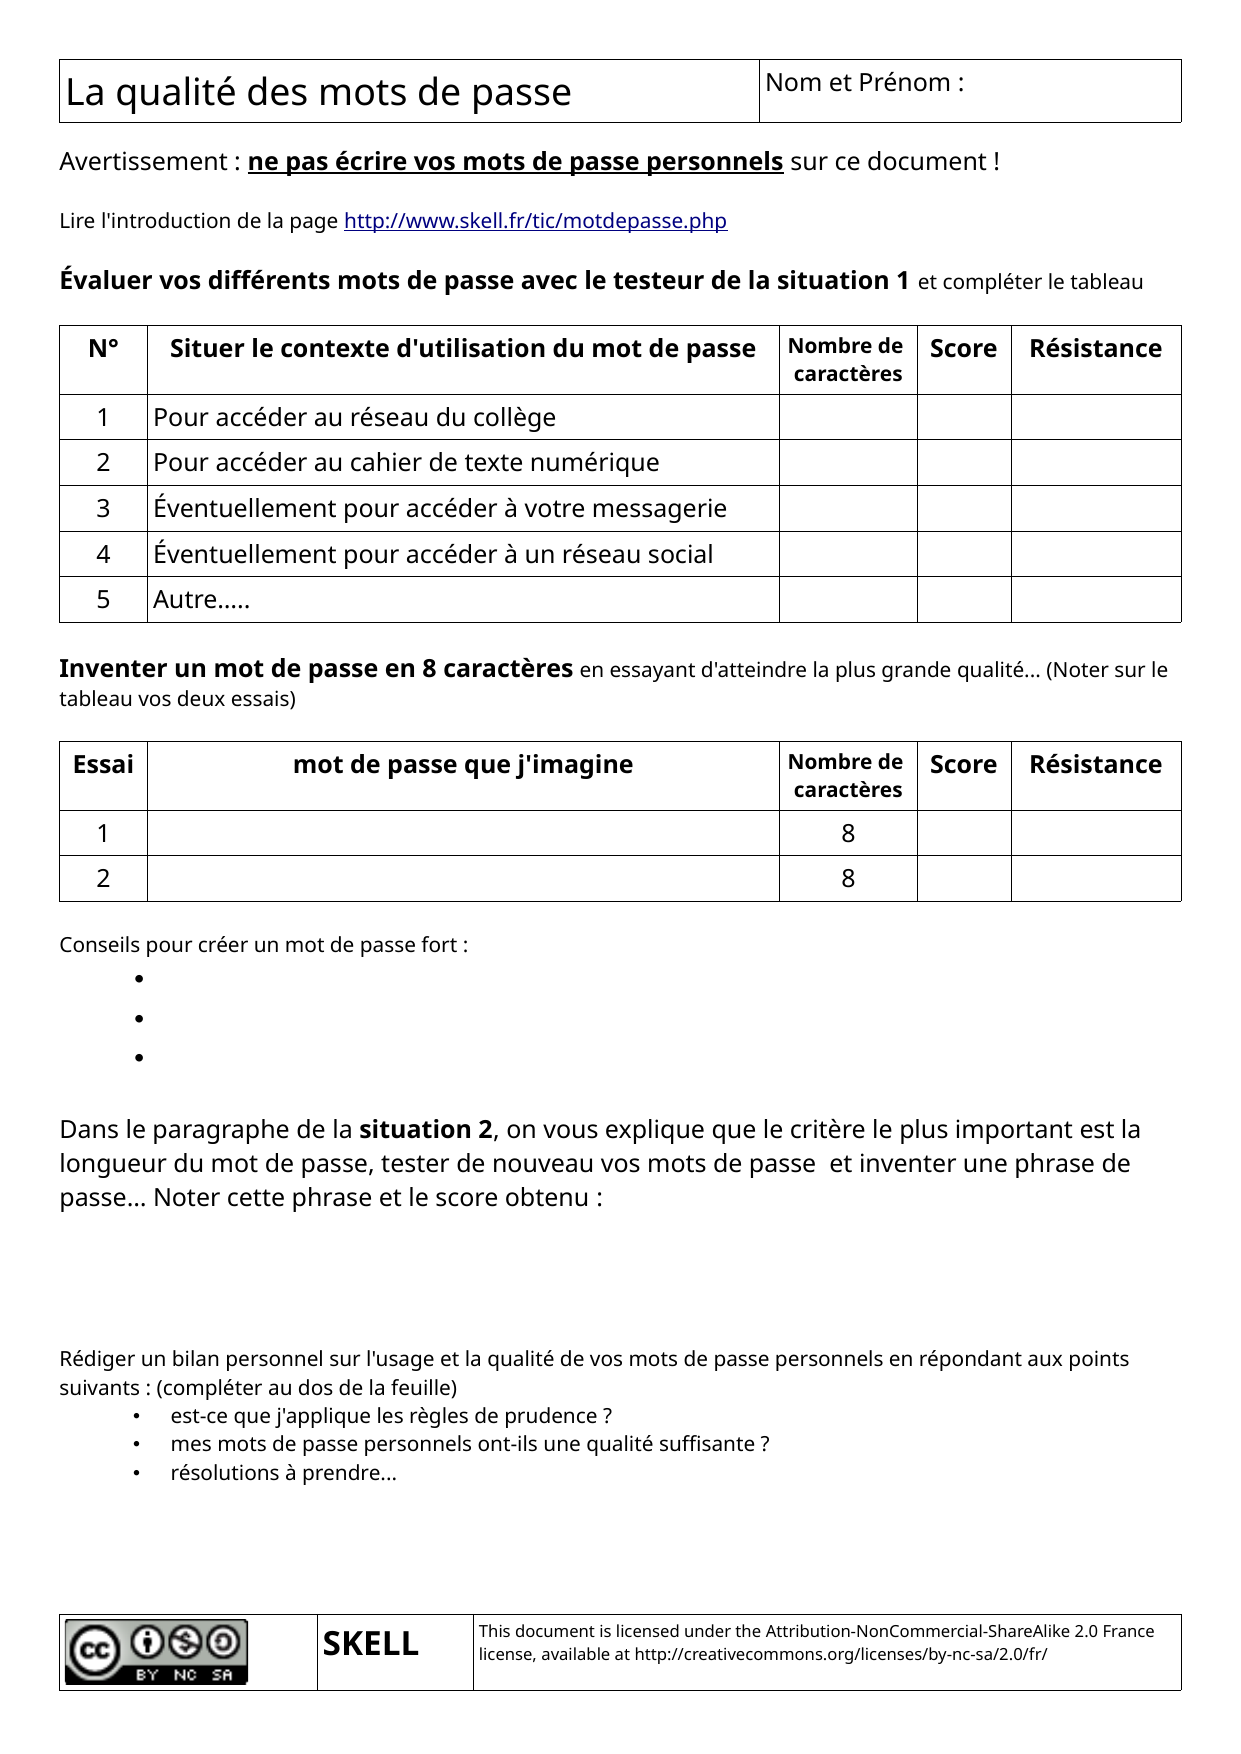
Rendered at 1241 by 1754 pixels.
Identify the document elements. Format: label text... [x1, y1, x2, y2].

table_cell Pour accéder au réseau du collège [148, 395, 779, 439]
table_cell Autre….. [148, 577, 779, 622]
text Lire l'introduction de la page http://www.skell.fr/tic/motdepasse.php [59, 206, 1181, 234]
table_cell Pour accéder au cahier de texte numérique [148, 440, 779, 485]
text Conseils pour créer un mot de passe fort : [59, 930, 1181, 958]
table_cell 4 [60, 532, 147, 576]
table_cell [780, 532, 917, 576]
table_cell [148, 856, 779, 901]
text Rédiger un bilan personnel sur l'usage et la qualité de vos mots de passe personnels en répondant aux points suivants : (compléter au dos de la feuille) [59, 1344, 1181, 1401]
table_header Résistance [1012, 326, 1181, 394]
table_cell [1012, 856, 1181, 901]
table_cell 8 [780, 856, 917, 901]
table_cell [918, 395, 1011, 439]
text Évaluer vos différents mots de passe avec le testeur de la situation 1 et compléter le tableau [59, 263, 1181, 297]
table_cell [1012, 577, 1181, 622]
table_header N° [60, 326, 147, 394]
table_cell [1012, 440, 1181, 485]
table_cell [918, 440, 1011, 485]
text Inventer un mot de passe en 8 caractères en essayant d'atteindre la plus grande qualité... (Noter sur le tableau vos deux essais) [59, 650, 1181, 713]
table_cell Éventuellement pour accéder à votre messagerie [148, 486, 779, 531]
table_cell [1012, 395, 1181, 439]
picture [64, 1619, 249, 1685]
table_cell [148, 811, 779, 855]
table_cell 1 [60, 811, 147, 855]
table_cell 3 [60, 486, 147, 531]
table_cell 5 [60, 577, 147, 622]
table_cell 1 [60, 395, 147, 439]
table_header Résistance [1012, 742, 1181, 810]
text Dans le paragraphe de la situation 2, on vous explique que le critère le plus important est la longueur du mot de passe, tester de nouveau vos mots de passe et inventer une phrase de passe… Noter cette phrase et le score obtenu : [59, 1111, 1181, 1214]
text Avertissement : ne pas écrire vos mots de passe personnels sur ce document ! [59, 143, 1181, 177]
table_header Score [918, 326, 1011, 394]
table_header Situer le contexte d'utilisation du mot de passe [148, 326, 779, 394]
table_cell [918, 577, 1011, 622]
table_cell [918, 856, 1011, 901]
table_cell [780, 577, 917, 622]
table_cell [1012, 532, 1181, 576]
table_header Score [918, 742, 1011, 810]
table_cell Éventuellement pour accéder à un réseau social [148, 532, 779, 576]
table_cell [918, 532, 1011, 576]
table_header La qualité des mots de passe [60, 60, 759, 122]
table_cell 2 [60, 856, 147, 901]
list mes mots de passe personnels ont-ils une qualité suffisante ? [133, 1429, 1181, 1458]
table_header Nom et Prénom : [760, 60, 1181, 122]
table_header Essai [60, 742, 147, 810]
table_cell [918, 811, 1011, 855]
table_cell [780, 440, 917, 485]
table_header Nombre de caractères [780, 326, 917, 394]
table_cell [1012, 486, 1181, 531]
table_header Nombre de caractères [780, 742, 917, 810]
table_cell [780, 395, 917, 439]
list est-ce que j'applique les règles de prudence ? [133, 1401, 1181, 1429]
table_header mot de passe que j'imagine [148, 742, 779, 810]
list résolutions à prendre... [133, 1458, 1181, 1486]
table_cell 2 [60, 440, 147, 485]
table_cell [1012, 811, 1181, 855]
table_cell [780, 486, 917, 531]
table_cell 8 [780, 811, 917, 855]
table_cell [918, 486, 1011, 531]
